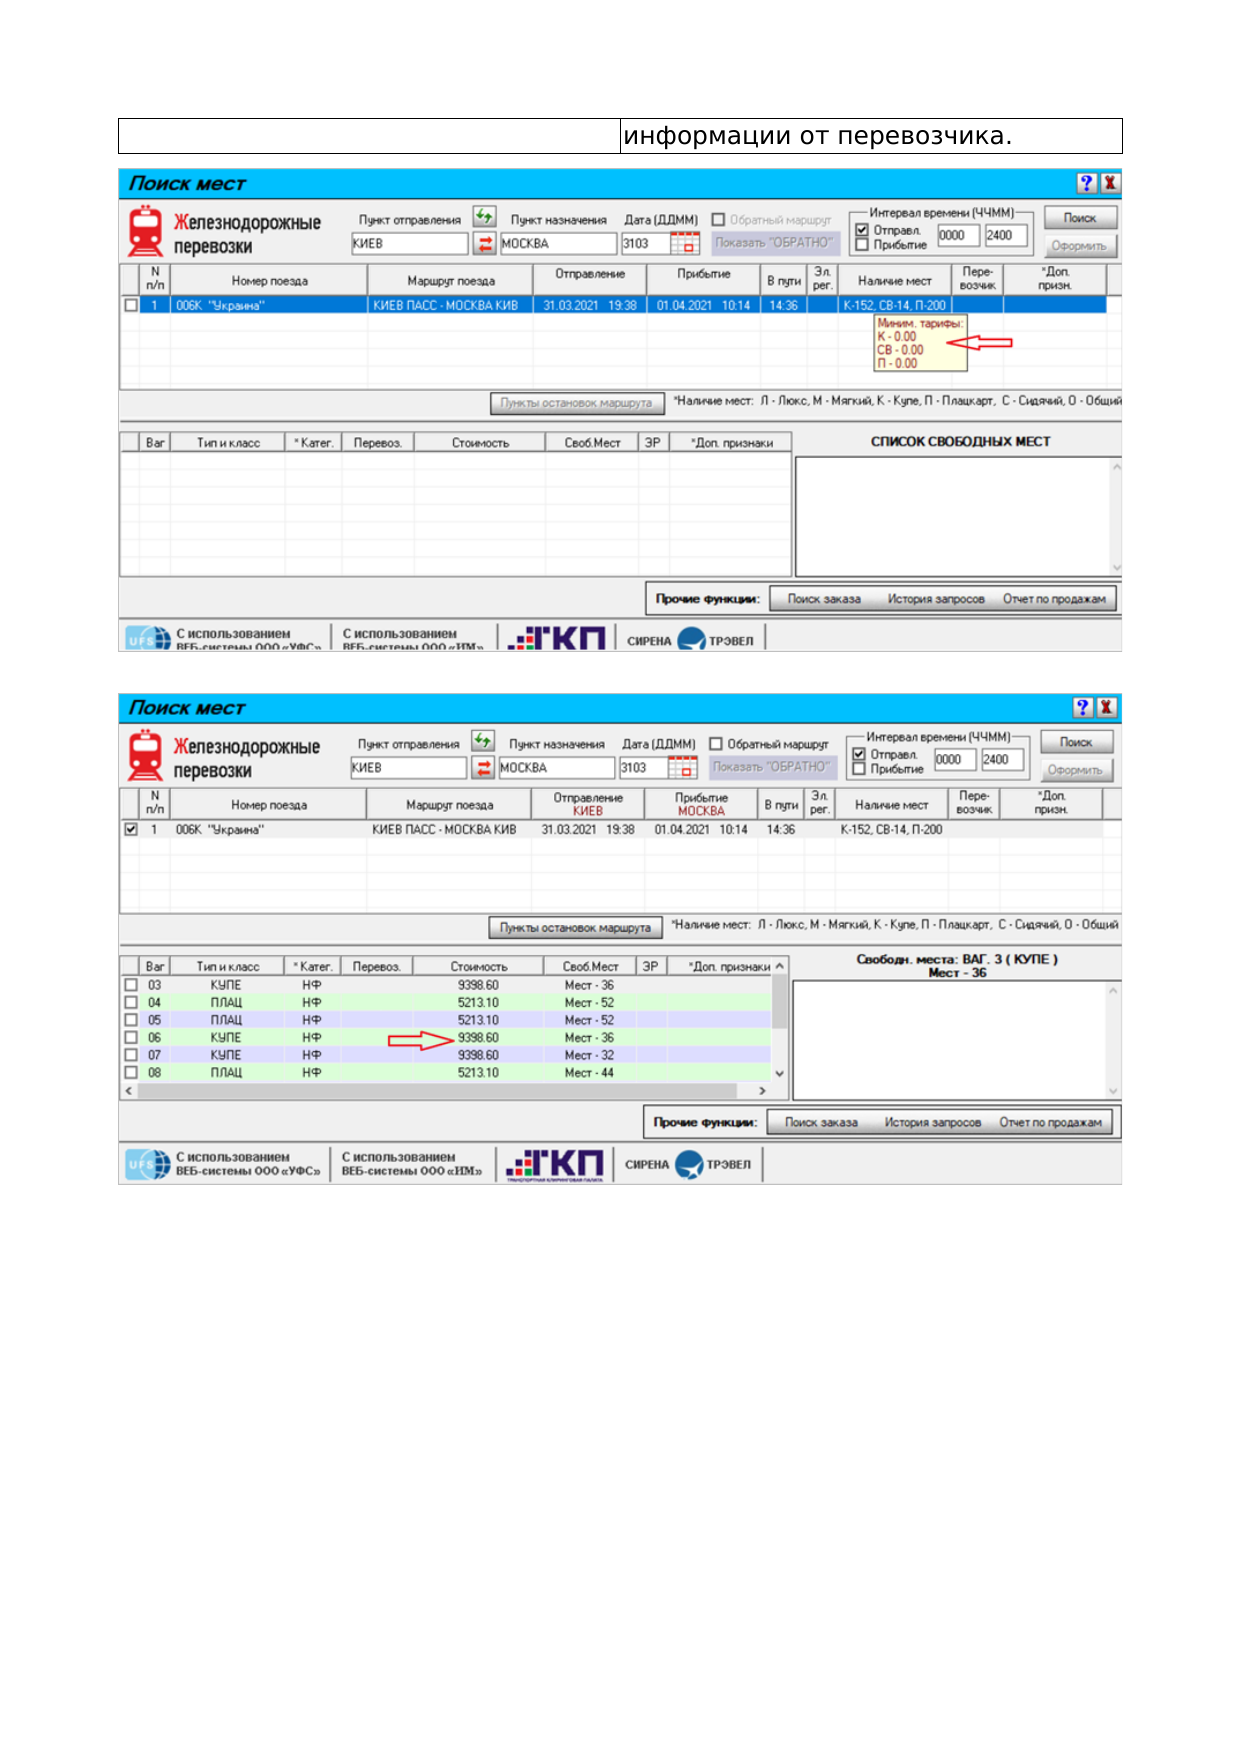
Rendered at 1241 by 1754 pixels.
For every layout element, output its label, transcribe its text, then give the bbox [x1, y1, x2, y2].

picture [118, 693, 1123, 1185]
table_header информации от перевозчика. [621, 119, 1122, 153]
picture [118, 168, 1123, 652]
table_header [119, 119, 620, 153]
